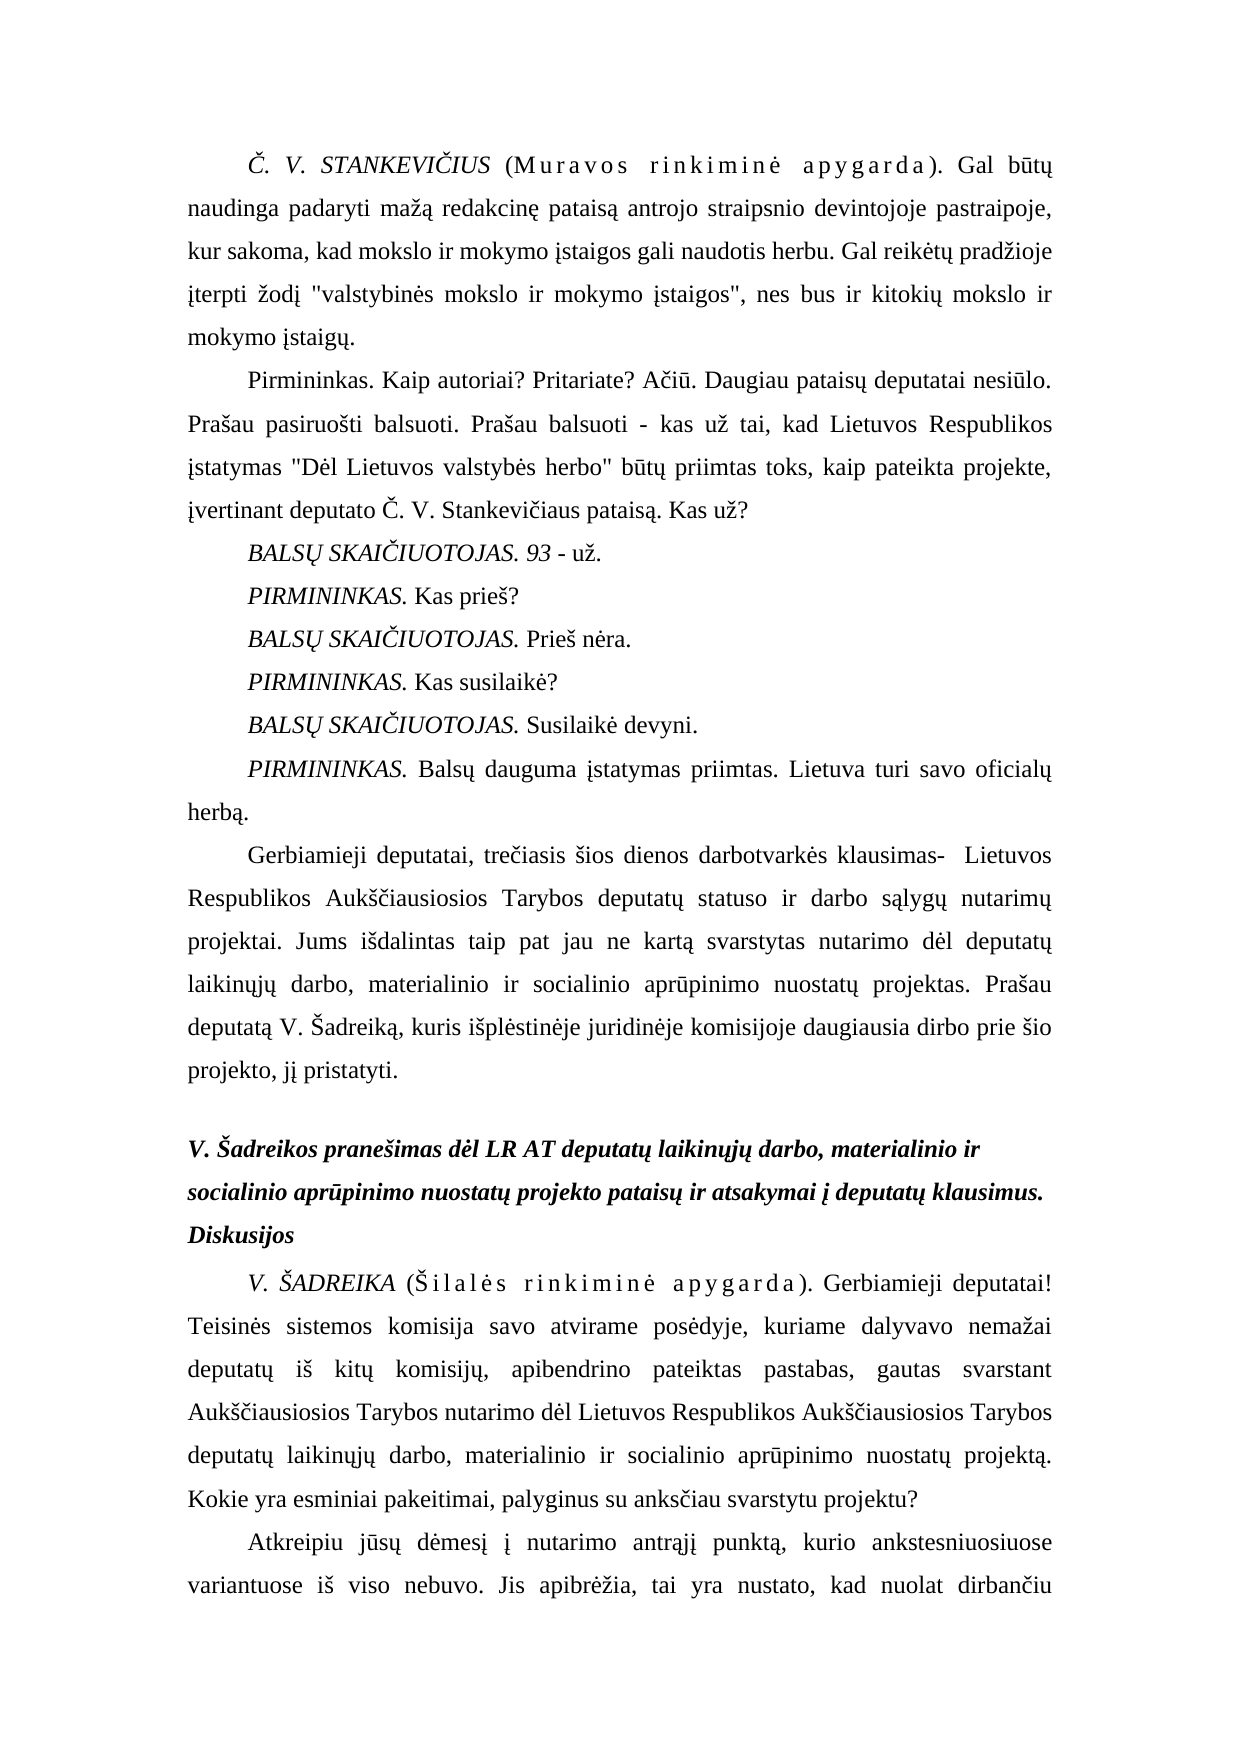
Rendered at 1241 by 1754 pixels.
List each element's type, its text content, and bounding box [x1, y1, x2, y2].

text V. Šadreika (Šilalės rinkiminė apygarda). Gerbiamieji deputatai! Teisinės sistemos komisija savo atvirame posėdyje, kuriame dalyvavo nemažai deputatų iš kitų komisijų, apibendrino pateiktas pastabas, gautas svarstant Aukščiausiosios Tarybos nutarimo dėl Lietuvos Respublikos Aukščiausiosios Tarybos deputatų laikinųjų darbo, materialinio ir socialinio aprūpinimo nuostatų projektą. Kokie yra esminiai pakeitimai, palyginus su anksčiau svarstytu projektu? [187, 1268, 1053, 1512]
text Č. V. Stankevičius (Muravos rinkiminė apygarda). Gal būtų naudinga padaryti mažą redakcinę pataisą antrojo straipsnio devintojoje pastraipoje, kur sakoma, kad mokslo ir mokymo įstaigos gali naudotis herbu. Gal reikėtų pradžioje įterpti žodį "valstybinės mokslo ir mokymo įstaigos", nes bus ir kitokių mokslo ir mokymo įstaigų. [187, 150, 1053, 351]
text Pirmininkas. Kas susilaikė? [187, 667, 1053, 696]
text Pirmininkas. Kaip autoriai? Pritariate? Ačiū. Daugiau pataisų deputatai nesiūlo. Prašau pasiruošti balsuoti. Prašau balsuoti - ­kas už tai, kad Lietuvos Respublikos įstatymas "Dėl Lietuvos valstybės herbo" būtų priimtas toks, kaip pateikta projekte, įvertinant deputato Č. V. Stankevičiaus pataisą. Kas už? [187, 366, 1053, 524]
text Balsų skaičiuotojas. 93 - už. [187, 538, 1053, 567]
text Pirmininkas. Balsų dauguma įstatymas priimtas. Lietuva turi savo oficialų herbą. [187, 754, 1053, 826]
text Gerbiamieji deputatai, trečiasis šios dienos darbotvarkės klausimas- Lietuvos Respublikos Aukščiausiosios Tarybos deputatų statuso ir darbo sąlygų nutarimų projektai. Jums išdalintas taip pat jau ne kartą svarstytas nutarimo dėl deputatų laikinųjų darbo, materialinio ir socialinio aprūpinimo nuostatų projektas. Prašau deputatą V. Šadreiką, kuris išplėstinėje juridinėje komisijoje daugiausia dirbo prie šio projekto, jį pristatyti. [187, 840, 1053, 1084]
subtitle V. Šadreikos pranešimas dėl LR AT deputatų laikinųjų darbo, materialinio ir socialinio aprūpinimo nuostatų projekto pataisų ir atsakymai į deputatų klausimus. Diskusijos [187, 1134, 1053, 1249]
text Balsų skaičiuotojas. Susilaikė devyni. [187, 711, 1053, 739]
text Atkreipiu jūsų dėmesį į nutarimo antrąjį punktą, kurio ankstesniuosiuose variantuose iš viso nebuvo. Jis apibrėžia, tai yra nustato, kad nuolat dirbančiu [187, 1527, 1053, 1599]
text Balsų skaičiuotojas. Prieš nėra. [187, 624, 1053, 653]
text Pirmininkas. Kas prieš? [187, 581, 1053, 610]
